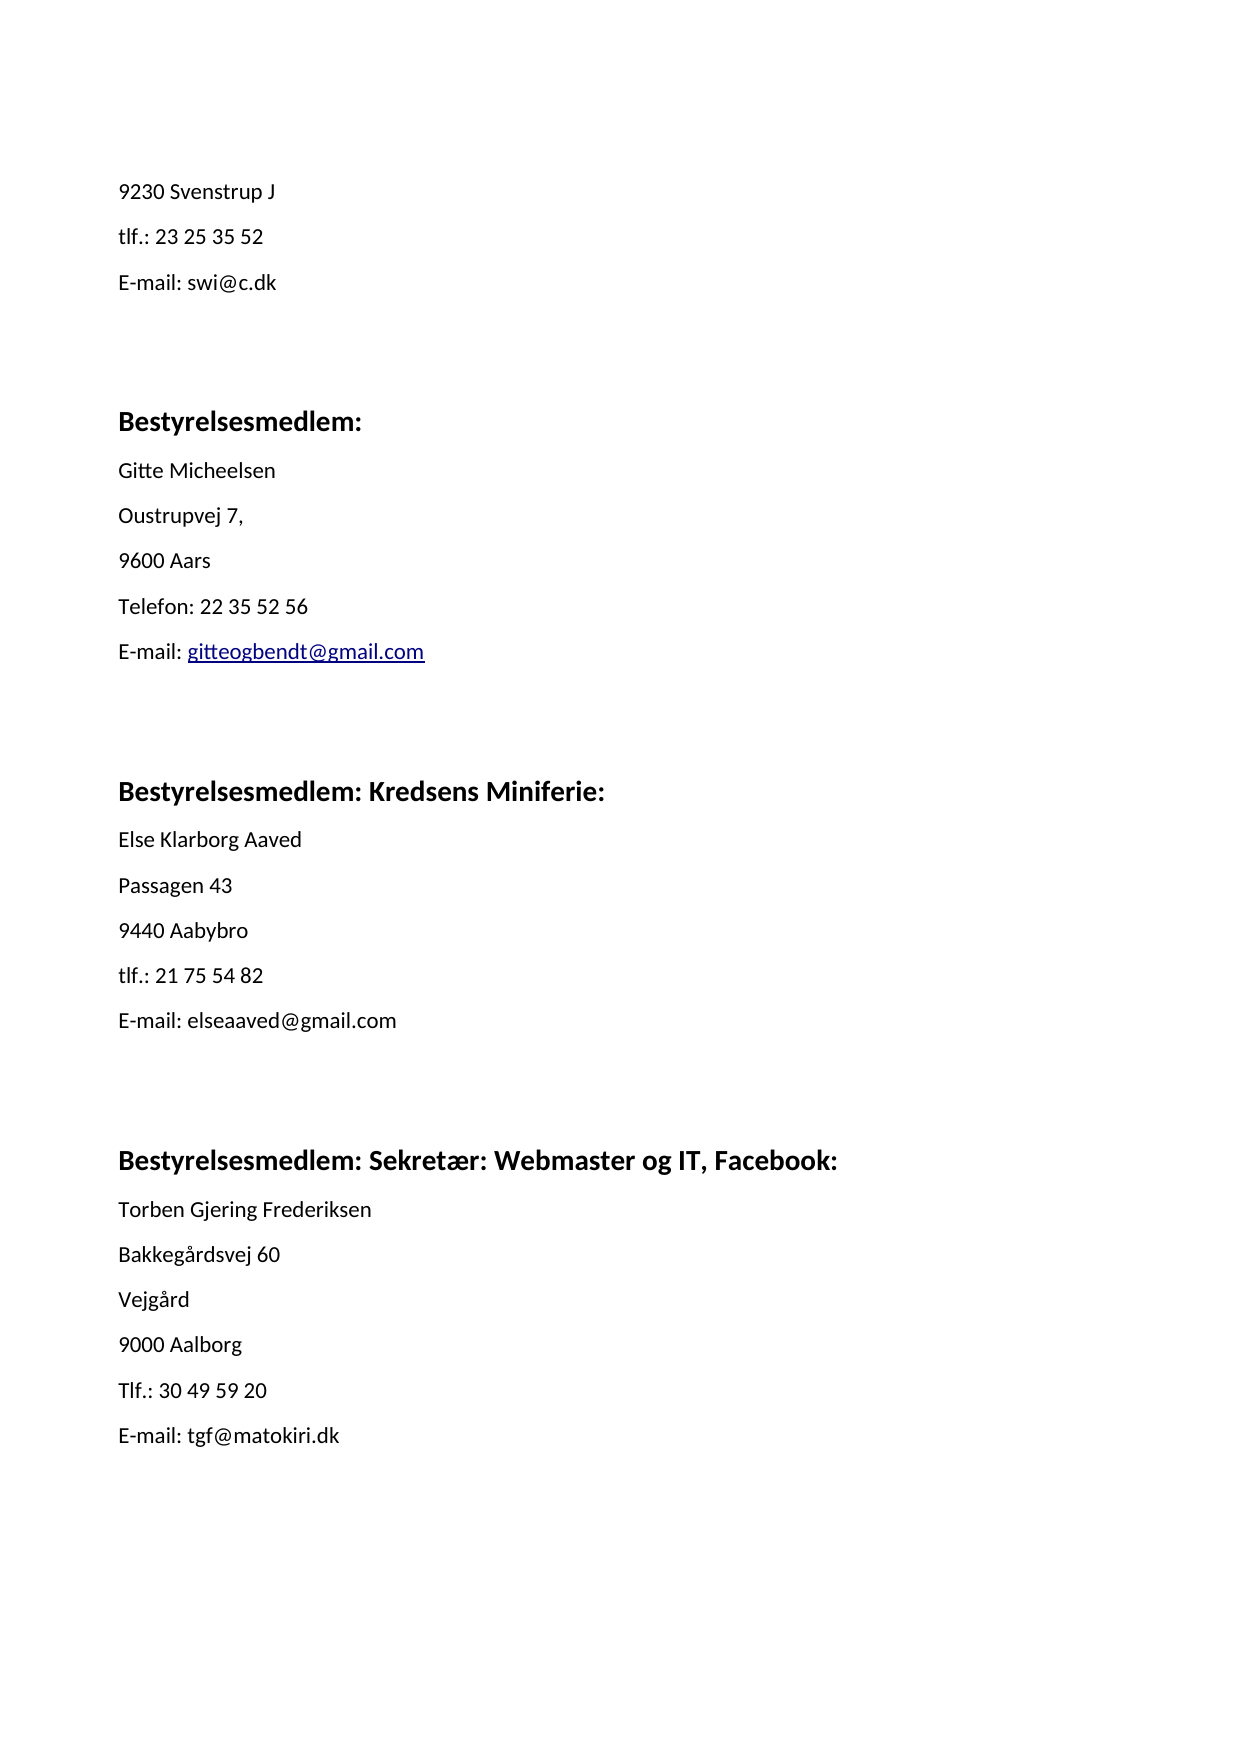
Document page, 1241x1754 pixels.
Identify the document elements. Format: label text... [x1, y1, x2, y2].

text Bestyrelsesmedlem: Kredsens Miniferie: [118, 773, 1122, 808]
text Telefon: 22 35 52 56 [118, 592, 1122, 620]
text Passagen 43 [118, 871, 1122, 899]
text 9600 Aars [118, 547, 1122, 574]
text E-mail: elseaaved@gmail.com [118, 1006, 1122, 1034]
text Torben Gjering Frederiksen [118, 1195, 1122, 1223]
text Bestyrelsesmedlem: Sekretær: Webmaster og IT, Facebook: [118, 1142, 1122, 1178]
text Vejgård [118, 1285, 1122, 1313]
text E-mail: gitteogbendt@gmail.com [118, 637, 1122, 665]
text tlf.: 23 25 35 52 [118, 222, 1122, 250]
text 9440 Aabybro [118, 916, 1122, 944]
text Oustrupvej 7, [118, 501, 1122, 529]
text Bakkegårdsvej 60 [118, 1240, 1122, 1268]
text Else Klarborg Aaved [118, 826, 1122, 853]
text 9230 Svenstrup J [118, 177, 1122, 205]
text Tlf.: 30 49 59 20 [118, 1376, 1122, 1404]
text Bestyrelsesmedlem: [118, 403, 1122, 439]
text Gitte Micheelsen [118, 456, 1122, 484]
text 9000 Aalborg [118, 1331, 1122, 1358]
text tlf.: 21 75 54 82 [118, 961, 1122, 989]
text E-mail: swi@c.dk [118, 268, 1122, 296]
text E-mail: tgf@matokiri.dk [118, 1421, 1122, 1449]
